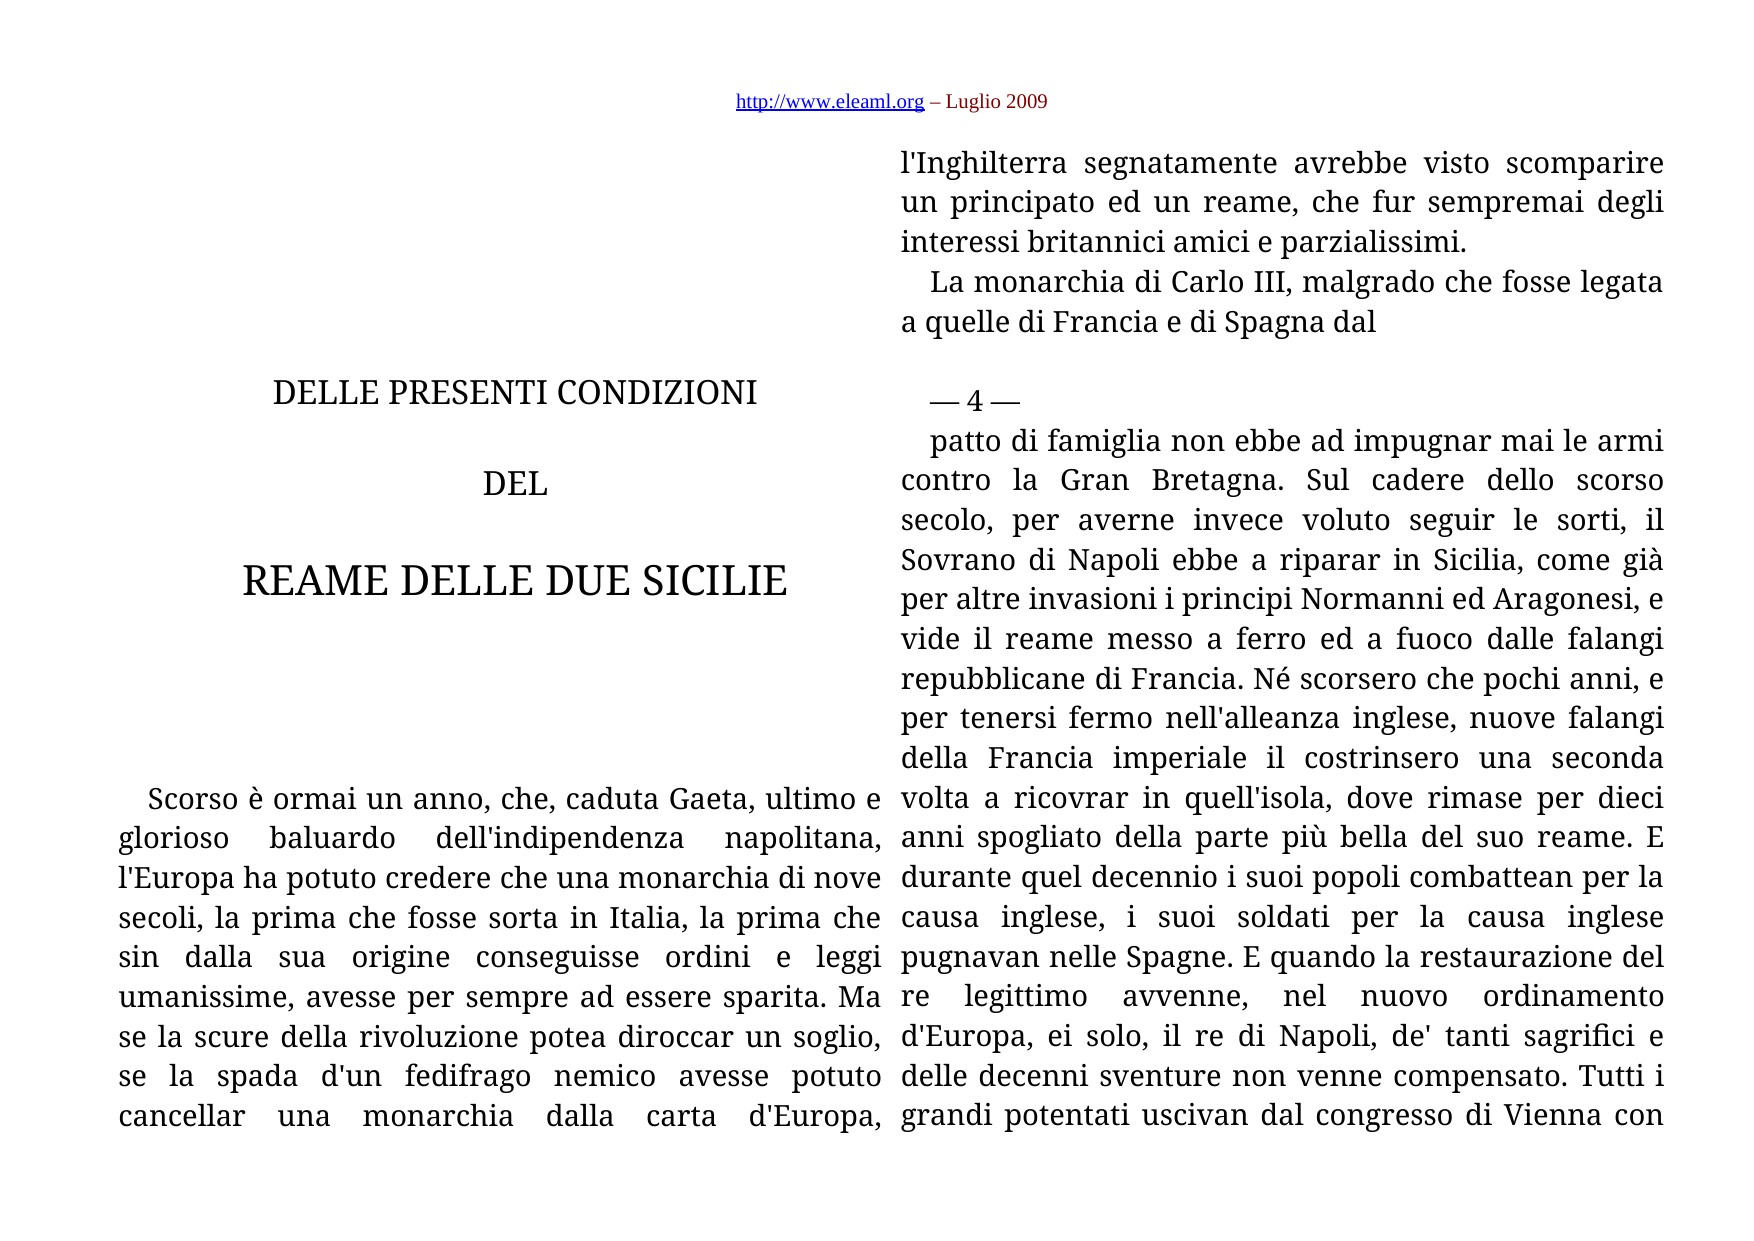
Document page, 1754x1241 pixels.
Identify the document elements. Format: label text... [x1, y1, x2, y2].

text patto di famiglia non ebbe ad impugnar mai le armi contro la Gran Bretagna. Sul cadere dello scorso secolo, per averne invece voluto seguir le sorti, il Sovrano di Napoli ebbe a riparar in Sicilia, come già per altre invasioni i principi Normanni ed Aragonesi, e vide il reame messo a ferro ed a fuoco dalle falangi repubblicane di Francia. Né scorsero che pochi anni, e per tenersi fermo nell'alleanza inglese, nuove falangi della Francia imperiale il costrinsero una seconda volta a ricovrar in quell'isola, dove rimase per dieci anni spogliato della parte più bella del suo reame. E durante quel decennio i suoi popoli combattean per la causa inglese, i suoi soldati per la causa inglese pugnavan nelle Spagne. E quando la restaurazione del re legittimo avvenne, nel nuovo ordinamento d'Europa, ei solo, il re di Napoli, de' tanti sagrifici e delle decenni sventure non venne compensato. Tutti i grandi potentati uscivan dal congresso di Vienna con [901, 420, 1665, 1134]
text Scorso è ormai un anno, che, caduta Gaeta, ultimo e glorioso baluardo dell'indipendenza napolitana, l'Europa ha potuto credere che una monarchia di nove secoli, la prima che fosse sorta in Italia, la prima che sin dalla sua origine conseguisse ordini e leggi umanissime, avesse per sempre ad essere sparita. Ma se la scure della rivoluzione potea diroccar un soglio, se la spada d'un fedifrago nemico avesse potuto cancellar una monarchia dalla carta d'Europa, [118, 778, 883, 1135]
text DEL [118, 460, 883, 505]
text l'Inghilterra segnatamente avrebbe visto scomparire un principato ed un reame, che fur sempremai degli interessi britannici amici e parzialissimi. [901, 142, 1665, 261]
text — 4 — [901, 380, 1665, 420]
text La monarchia di Carlo III, malgrado che fosse legata a quelle di Francia e di Spagna dal [901, 261, 1665, 341]
text DELLE PRESENTI CONDIZIONI [118, 369, 883, 414]
text REAME DELLE DUE SICILIE [118, 551, 883, 608]
